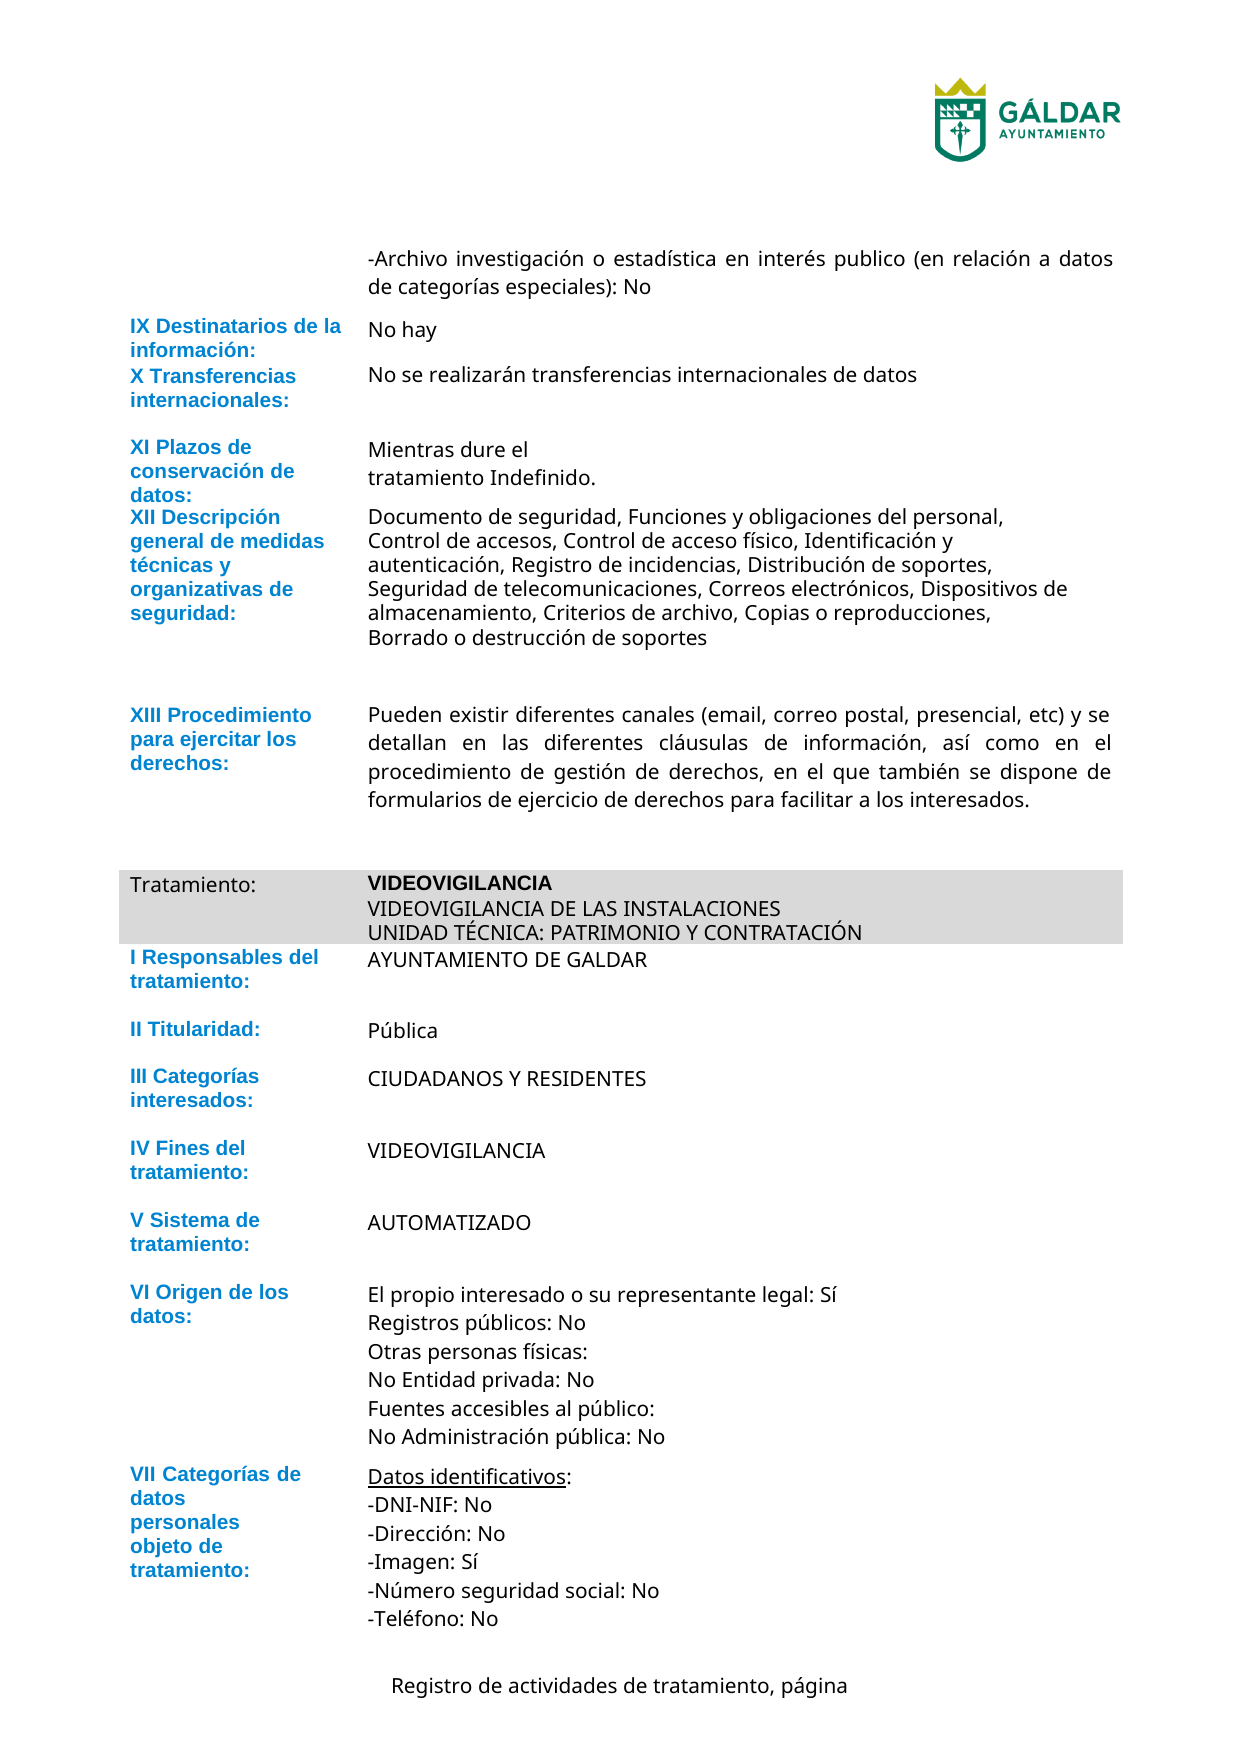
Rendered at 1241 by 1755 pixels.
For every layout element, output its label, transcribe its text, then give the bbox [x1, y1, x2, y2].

table_cell X Transferencias internacionales: [109, 364, 354, 423]
table_cell III Categorías interesados: [119, 1053, 343, 1124]
table_cell Seguridad de telecomunicaciones, Correos electrónicos, Dispositivos de [354, 579, 1133, 603]
table_header VIDEOVIGILANCIA VIDEOVIGILANCIA DE LAS INSTALACIONES UNIDAD TÉCNICA: PATRIMONIO Y CONTRATACIÓN [343, 870, 1123, 944]
table_cell Control de accesos, Control de acceso físico, Identificación y [354, 531, 1133, 555]
table_cell II Titularidad: [119, 1005, 343, 1053]
table_cell autenticación, Registro de incidencias, Distribución de soportes, [354, 555, 1133, 579]
table_cell IX Destinatarios de la información: [109, 304, 354, 363]
table_cell IV Fines del tratamiento: [119, 1125, 343, 1196]
table_header Tratamiento: [119, 870, 343, 944]
table_cell Mientras dure el tratamiento Indefinido. [354, 423, 1133, 507]
table_cell V Sistema de tratamiento: [119, 1196, 343, 1268]
table_cell Pueden existir diferentes canales (email, correo postal, presencial, etc) y se detallan en las diferentes cláusulas de información, así como en el procedimiento de gestión de derechos, en el que también se dispone de formularios de ejercicio de derechos para facilitar a los interesados. [354, 675, 1133, 814]
table_cell VII Categorías de datos personales objeto de tratamiento: [119, 1451, 343, 1652]
table_cell VI Origen de los datos: [119, 1268, 343, 1451]
table_cell CIUDADANOS Y RESIDENTES [343, 1053, 1123, 1124]
table_cell general de medidas [109, 531, 354, 555]
table_cell Documento de seguridad, Funciones y obligaciones del personal, [354, 507, 1133, 531]
table_cell XII Descripción [109, 507, 354, 531]
table_cell seguridad: [109, 603, 354, 627]
table_cell AYUNTAMIENTO DE GALDAR [343, 945, 1123, 1005]
table_cell Datos identificativos: -DNI-NIF: No -Dirección: No -Imagen: Sí -Número seguridad social: No -Teléfono: No [343, 1451, 1123, 1652]
table_cell almacenamiento, Criterios de archivo, Copias o reproducciones, [354, 603, 1133, 627]
table_cell XI Plazos de conservación de datos: [109, 423, 354, 507]
table_cell técnicas y [109, 555, 354, 579]
table_header [109, 244, 354, 303]
table_cell El propio interesado o su representante legal: Sí Registros públicos: No Otras personas físicas: No Entidad privada: No Fuentes accesibles al público: No Administración pública: No [343, 1268, 1123, 1451]
table_cell organizativas de [109, 579, 354, 603]
table_cell XIII Procedimiento para ejercitar los derechos: [109, 675, 354, 814]
table_cell Pública [343, 1005, 1123, 1053]
table_cell [109, 627, 354, 675]
table_cell No hay [354, 304, 1133, 363]
table_cell AUTOMATIZADO [343, 1196, 1123, 1268]
table_header -Archivo investigación o estadística en interés publico (en relación a datos de categorías especiales): No [354, 244, 1133, 303]
table_cell No se realizarán transferencias internacionales de datos [354, 364, 1133, 423]
table_cell VIDEOVIGILANCIA [343, 1125, 1123, 1196]
table_cell I Responsables del tratamiento: [119, 945, 343, 1005]
table_cell Borrado o destrucción de soportes [354, 627, 1133, 675]
